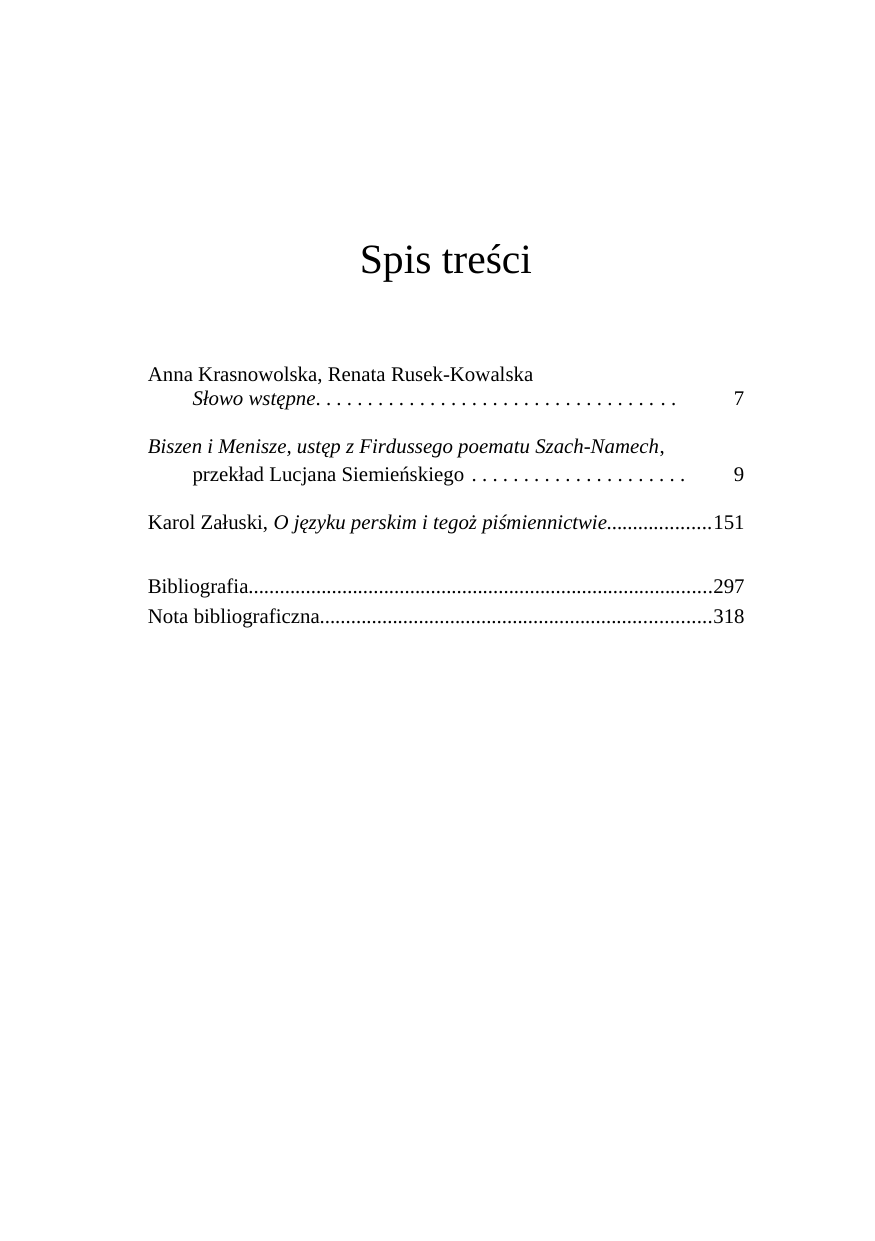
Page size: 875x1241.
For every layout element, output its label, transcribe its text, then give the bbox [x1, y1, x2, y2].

text Bibliografia 297 [148, 574, 757, 598]
text Nota bibliograficzna 318 [148, 604, 757, 628]
text Karol Załuski, O języku perskim i tegoż piśmiennictwie 151 [148, 510, 757, 534]
text Biszen i Menisze, ustęp z Firdussego poematu Szach-Namech, [148, 434, 757, 458]
text przekład Lucjana Siemieńskiego . . . . . . . . . . . . . . . . . . . . . 9 [192, 462, 757, 486]
text Słowo wstępne. . . . . . . . . . . . . . . . . . . . . . . . . . . . . . . . . . . 7 [192, 386, 757, 410]
text Anna Krasnowolska, Renata Rusek-Kowalska [148, 362, 757, 386]
subtitle Spis treści [153, 235, 738, 283]
